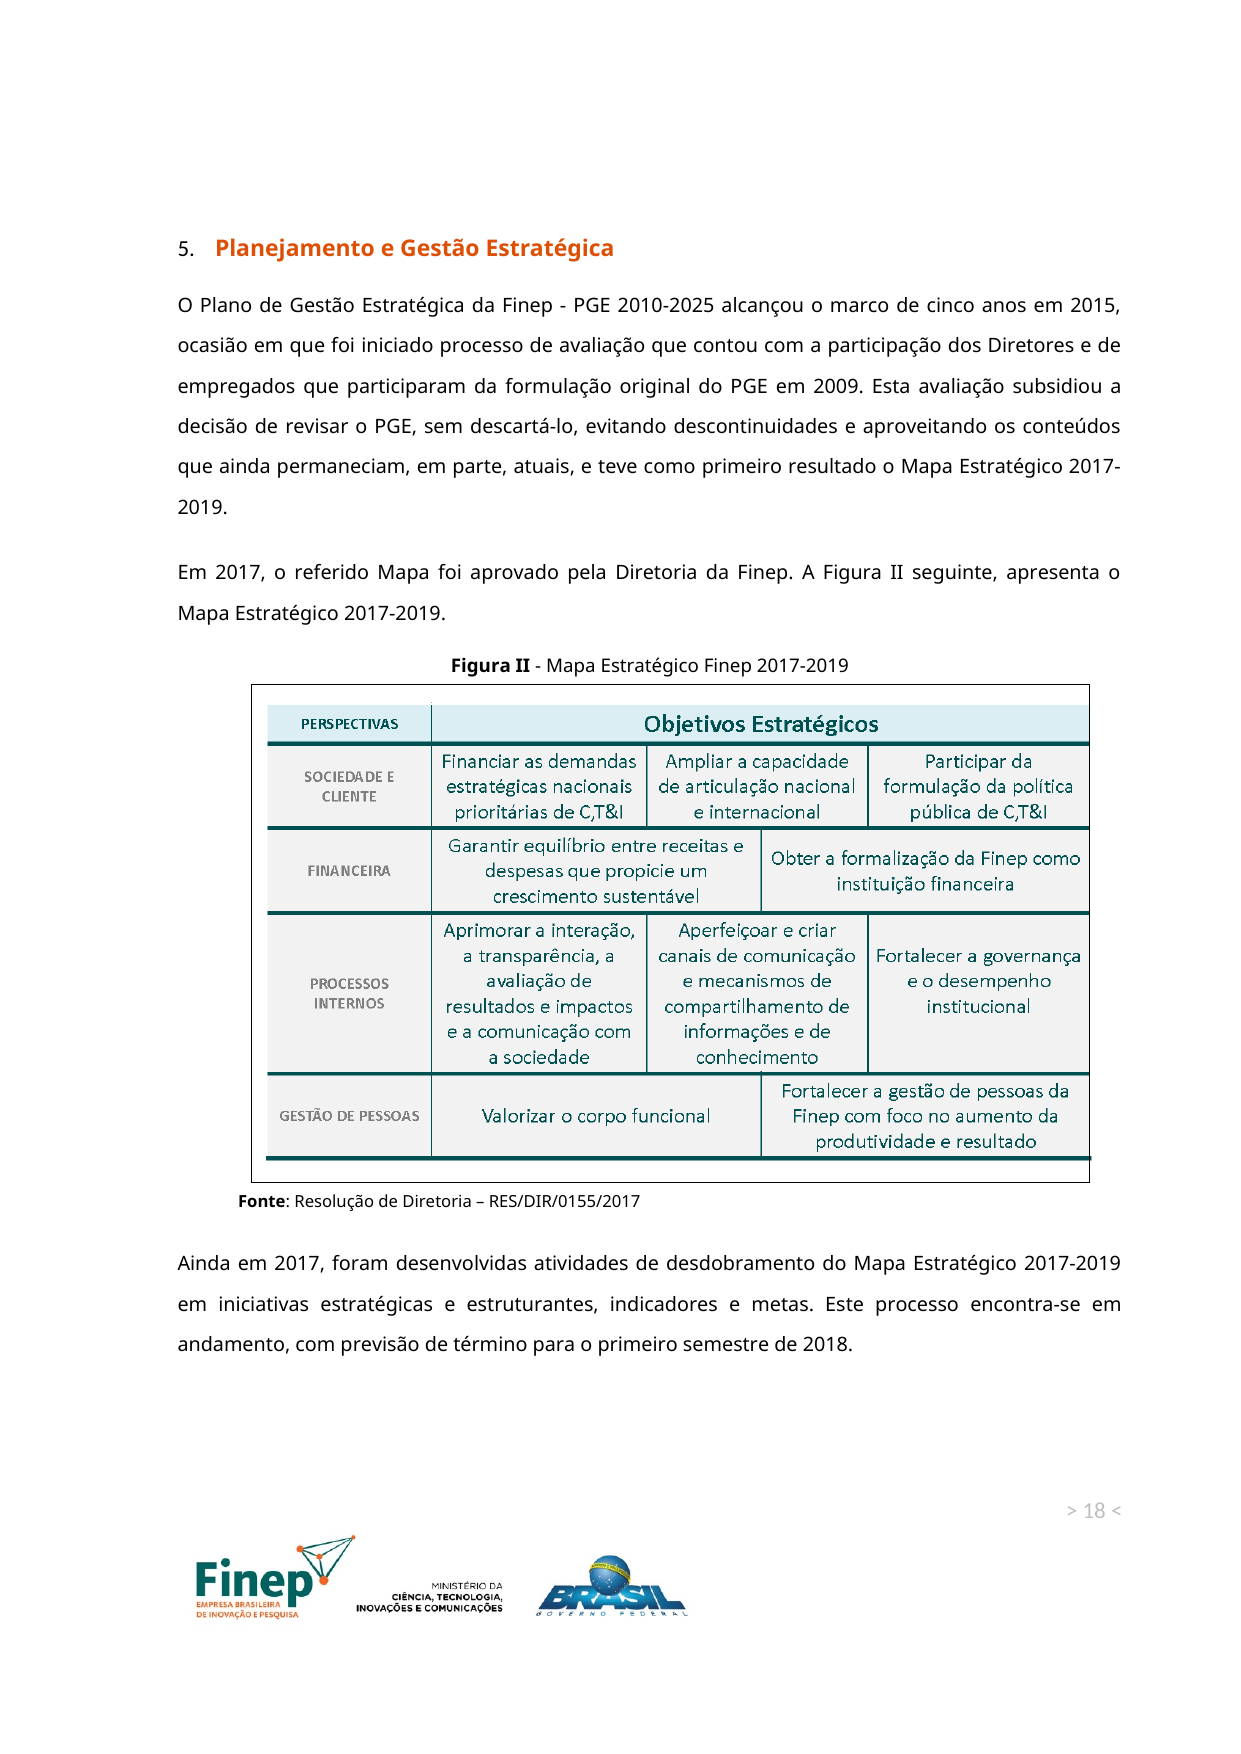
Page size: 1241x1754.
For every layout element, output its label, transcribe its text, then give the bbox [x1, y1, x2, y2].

text Ainda em 2017, foram desenvolvidas atividades de desdobramento do Mapa Estratégico 2017-2019 em iniciativas estratégicas e estruturantes, indicadores e metas. Este processo encontra-se em andamento, com previsão de término para o primeiro semestre de 2018. [177, 1249, 1122, 1357]
text Em 2017, o referido Mapa foi aprovado pela Diretoria da Finep. A Figura II seguinte, apresenta o Mapa Estratégico 2017-2019. [177, 558, 1122, 626]
list Planejamento e Gestão Estratégica [177, 232, 1122, 263]
text Fonte: Resolução de Diretoria – RES/DIR/0155/2017 [177, 1189, 1122, 1212]
text Figura II - Mapa Estratégico Finep 2017-2019 [177, 652, 1122, 677]
text O Plano de Gestão Estratégica da Finep - PGE 2010-2025 alcançou o marco de cinco anos em 2015, ocasião em que foi iniciado processo de avaliação que contou com a participação dos Diretores e de empregados que participaram da formulação original do PGE em 2009. Esta avaliação subsidiou a decisão de revisar o PGE, sem descartá-lo, evitando descontinuidades e aproveitando os conteúdos que ainda permaneciam, em parte, atuais, e teve como primeiro resultado o Mapa Estratégico 2017-2019. [177, 291, 1122, 520]
